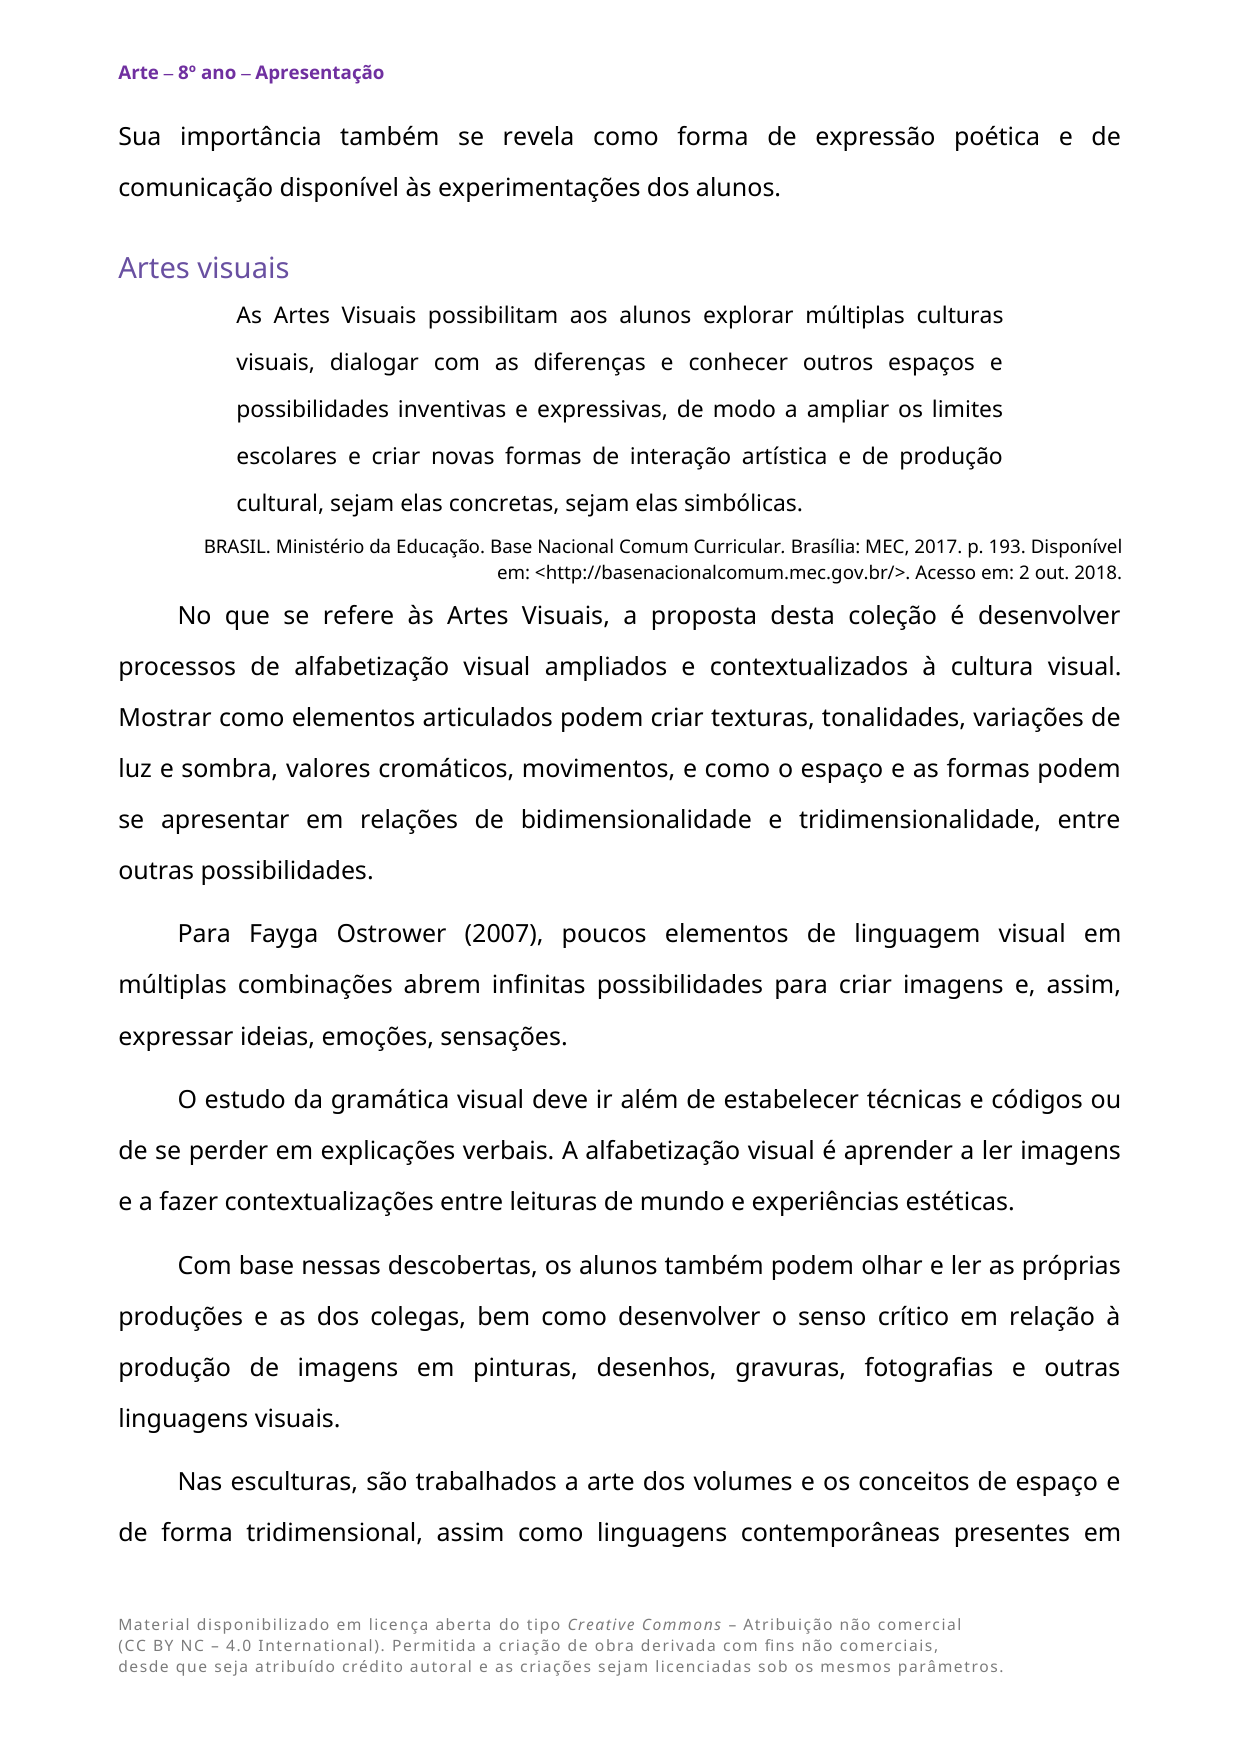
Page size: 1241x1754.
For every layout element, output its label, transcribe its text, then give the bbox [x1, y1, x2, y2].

text Sua importância também se revela como forma de expressão poética e de comunicação disponível às experimentações dos alunos. [118, 118, 1122, 203]
text As Artes Visuais possibilitam aos alunos explorar múltiplas culturas visuais, dialogar com as diferenças e conhecer outros espaços e possibilidades inventivas e expressivas, de modo a ampliar os limites escolares e criar novas formas de interação artística e de produção cultural, sejam elas concretas, sejam elas simbólicas. [236, 299, 1004, 518]
text O estudo da gramática visual deve ir além de estabelecer técnicas e códigos ou de se perder em explicações verbais. A alfabetização visual é aprender a ler imagens e a fazer contextualizações entre leituras de mundo e experiências estéticas. [118, 1082, 1122, 1218]
text Para Fayga Ostrower (2007), poucos elementos de linguagem visual em múltiplas combinações abrem infinitas possibilidades para criar imagens e, assim, expressar ideias, emoções, sensações. [118, 916, 1122, 1052]
text Com base nessas descobertas, os alunos também podem olhar e ler as próprias produções e as dos colegas, bem como desenvolver o senso crítico em relação à produção de imagens em pinturas, desenhos, gravuras, fotografias e outras linguagens visuais. [118, 1247, 1122, 1434]
text BRASIL. Ministério da Educação. Base Nacional Comum Curricular. Brasília: MEC, 2017. p. 193. Disponível em: <http://basenacionalcomum.mec.gov.br/>. Acesso em: 2 out. 2018. [118, 534, 1122, 585]
text No que se refere às Artes Visuais, a proposta desta coleção é desenvolver processos de alfabetização visual ampliados e contextualizados à cultura visual. Mostrar como elementos articulados podem criar texturas, tonalidades, variações de luz e sombra, valores cromáticos, movimentos, e como o espaço e as formas podem se apresentar em relações de bidimensionalidade e tridimensionalidade, entre outras possibilidades. [118, 597, 1122, 887]
subtitle Artes visuais [118, 245, 1122, 287]
text Nas esculturas, são trabalhados a arte dos volumes e os conceitos de espaço e de forma tridimensional, assim como linguagens contemporâneas presentes em [118, 1464, 1122, 1549]
